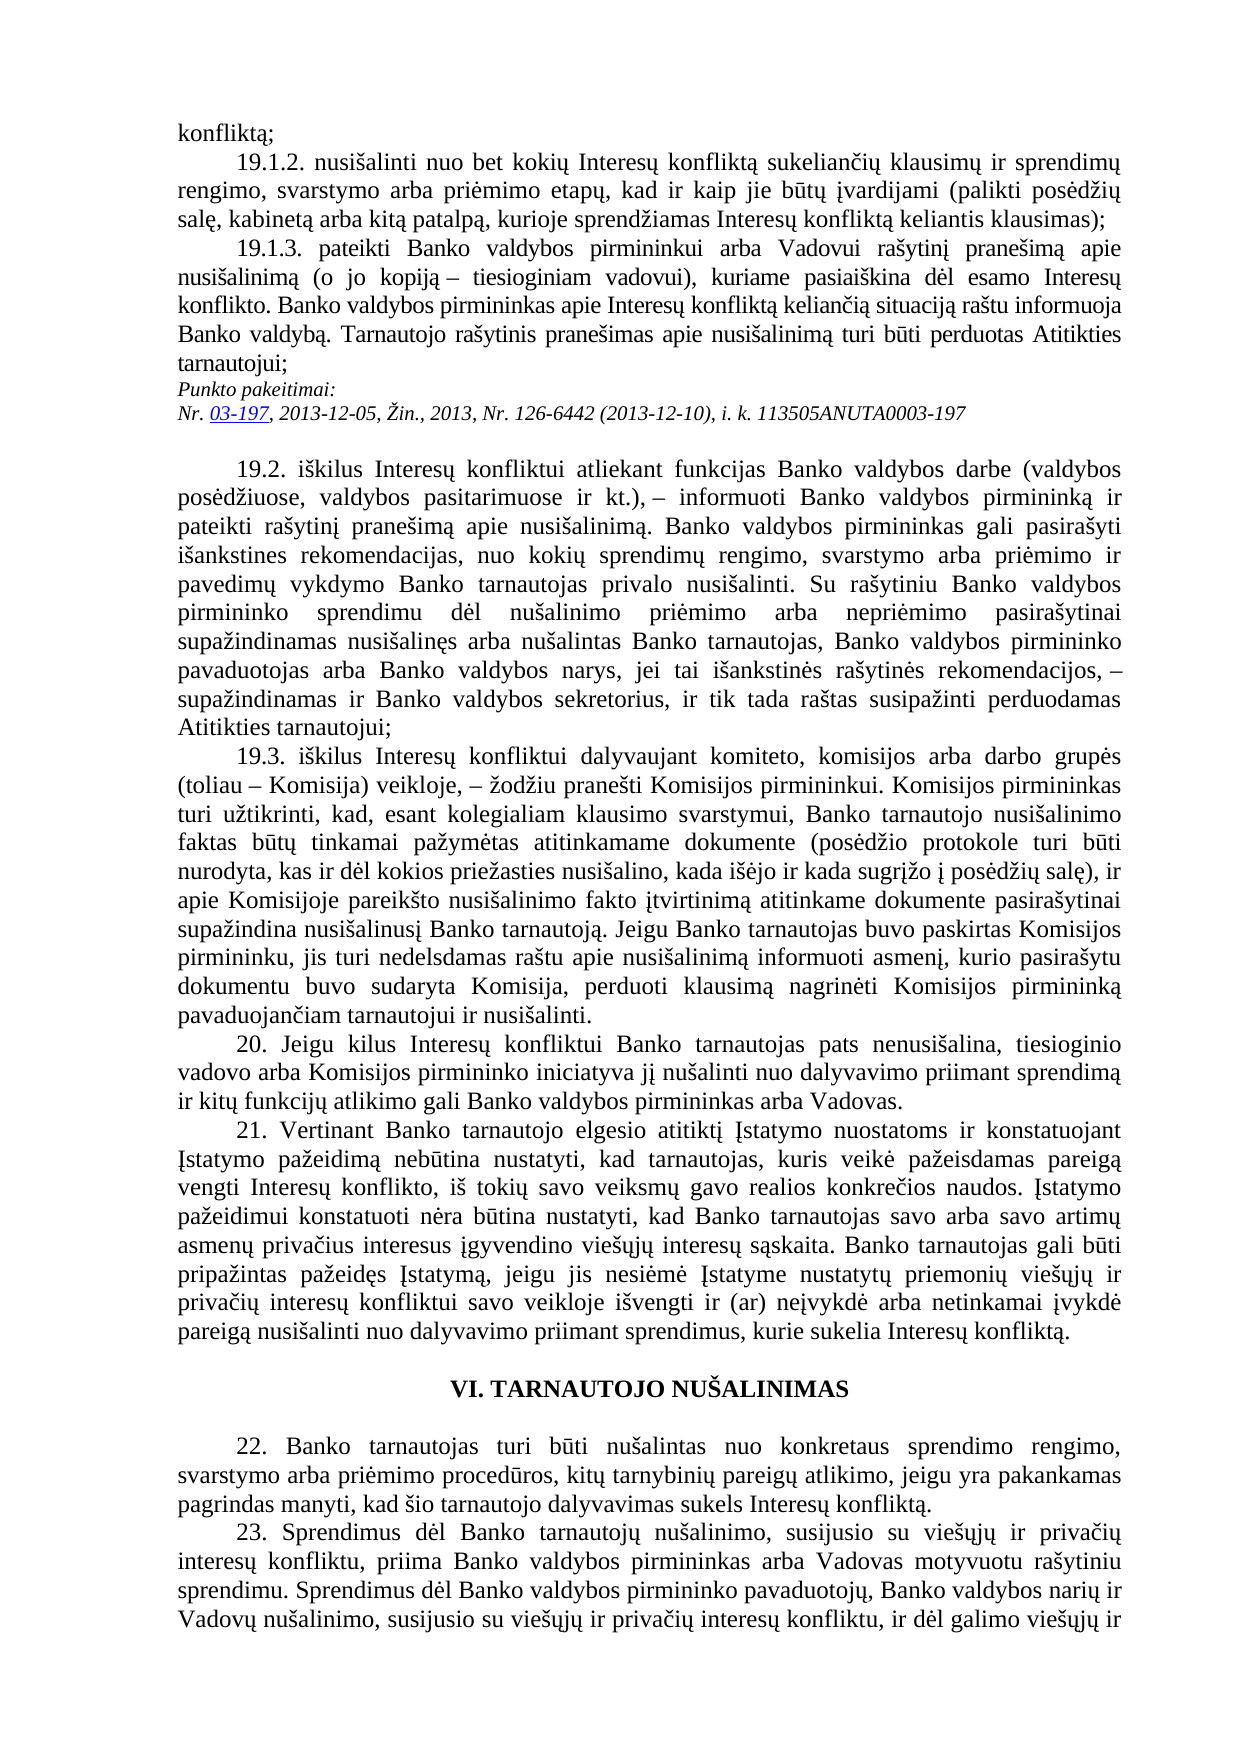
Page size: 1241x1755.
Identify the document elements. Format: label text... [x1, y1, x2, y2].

text 19.1.3. pateikti Banko valdybos pirmininkui arba Vadovui rašytinį pranešimą apie nusišalinimą (o jo kopiją – tiesioginiam vadovui), kuriame pasiaiškina dėl esamo Interesų konflikto. Banko valdybos pirmininkas apie Interesų konfliktą keliančią situaciją raštu informuoja Banko valdybą. Tarnautojo rašytinis pranešimas apie nusišalinimą turi būti perduotas Atitikties tarnautojui; [177, 233, 1122, 377]
text 19.3. iškilus Interesų konfliktui dalyvaujant komiteto, komisijos arba darbo grupės (toliau – Komisija) veikloje, – žodžiu pranešti Komisijos pirmininkui. Komisijos pirmininkas turi užtikrinti, kad, esant kolegialiam klausimo svarstymui, Banko tarnautojo nusišalinimo faktas būtų tinkamai pažymėtas atitinkamame dokumente (posėdžio protokole turi būti nurodyta, kas ir dėl kokios priežasties nusišalino, kada išėjo ir kada sugrįžo į posėdžių salę), ir apie Komisijoje pareikšto nusišalinimo fakto įtvirtinimą atitinkame dokumente pasirašytinai supažindina nusišalinusį Banko tarnautoją. Jeigu Banko tarnautojas buvo paskirtas Komisijos pirmininku, jis turi nedelsdamas raštu apie nusišalinimą informuoti asmenį, kurio pasirašytu dokumentu buvo sudaryta Komisija, perduoti klausimą nagrinėti Komisijos pirmininką pavaduojančiam tarnautojui ir nusišalinti. [177, 741, 1122, 1029]
text 19.2. iškilus Interesų konfliktui atliekant funkcijas Banko valdybos darbe (valdybos posėdžiuose, valdybos pasitarimuose ir kt.), – informuoti Banko valdybos pirmininką ir pateikti rašytinį pranešimą apie nusišalinimą. Banko valdybos pirmininkas gali pasirašyti išankstines rekomendacijas, nuo kokių sprendimų rengimo, svarstymo arba priėmimo ir pavedimų vykdymo Banko tarnautojas privalo nusišalinti. Su rašytiniu Banko valdybos pirmininko sprendimu dėl nušalinimo priėmimo arba nepriėmimo pasirašytinai supažindinamas nusišalinęs arba nušalintas Banko tarnautojas, Banko valdybos pirmininko pavaduotojas arba Banko valdybos narys, jei tai išankstinės rašytinės rekomendacijos, – supažindinamas ir Banko valdybos sekretorius, ir tik tada raštas susipažinti perduodamas Atitikties tarnautojui; [177, 454, 1122, 741]
text 21. Vertinant Banko tarnautojo elgesio atitiktį Įstatymo nuostatoms ir konstatuojant Įstatymo pažeidimą nebūtina nustatyti, kad tarnautojas, kuris veikė pažeisdamas pareigą vengti Interesų konflikto, iš tokių savo veiksmų gavo realios konkrečios naudos. Įstatymo pažeidimui konstatuoti nėra būtina nustatyti, kad Banko tarnautojas savo arba savo artimų asmenų privačius interesus įgyvendino viešųjų interesų sąskaita. Banko tarnautojas gali būti pripažintas pažeidęs Įstatymą, jeigu jis nesiėmė Įstatyme nustatytų priemonių viešųjų ir privačių interesų konfliktui savo veikloje išvengti ir (ar) neįvykdė arba netinkamai įvykdė pareigą nusišalinti nuo dalyvavimo priimant sprendimus, kurie sukelia Interesų konfliktą. [177, 1115, 1122, 1345]
text 20. Jeigu kilus Interesų konfliktui Banko tarnautojas pats nenusišalina, tiesioginio vadovo arba Komisijos pirmininko iniciatyva jį nušalinti nuo dalyvavimo priimant sprendimą ir kitų funkcijų atlikimo gali Banko valdybos pirmininkas arba Vadovas. [177, 1029, 1122, 1115]
text Punkto pakeitimai: [177, 377, 1122, 401]
text VI. TARNAUTOJO NUŠALINIMAS [177, 1374, 1122, 1402]
text 22. Banko tarnautojas turi būti nušalintas nuo konkretaus sprendimo rengimo, svarstymo arba priėmimo procedūros, kitų tarnybinių pareigų atlikimo, jeigu yra pakankamas pagrindas manyti, kad šio tarnautojo dalyvavimas sukels Interesų konfliktą. [177, 1431, 1122, 1517]
text Nr. 03-197, 2013-12-05, Žin., 2013, Nr. 126-6442 (2013-12-10), i. k. 113505ANUTA0003-197 [177, 401, 1122, 425]
text 23. Sprendimus dėl Banko tarnautojų nušalinimo, susijusio su viešųjų ir privačių interesų konfliktu, priima Banko valdybos pirmininkas arba Vadovas motyvuotu rašytiniu sprendimu. Sprendimus dėl Banko valdybos pirmininko pavaduotojų, Banko valdybos narių ir Vadovų nušalinimo, susijusio su viešųjų ir privačių interesų konfliktu, ir dėl galimo viešųjų ir [177, 1517, 1122, 1632]
text konfliktą; [177, 118, 1122, 147]
text 19.1.2. nusišalinti nuo bet kokių Interesų konfliktą sukeliančių klausimų ir sprendimų rengimo, svarstymo arba priėmimo etapų, kad ir kaip jie būtų įvardijami (palikti posėdžių salę, kabinetą arba kitą patalpą, kurioje sprendžiamas Interesų konfliktą keliantis klausimas); [177, 147, 1122, 233]
